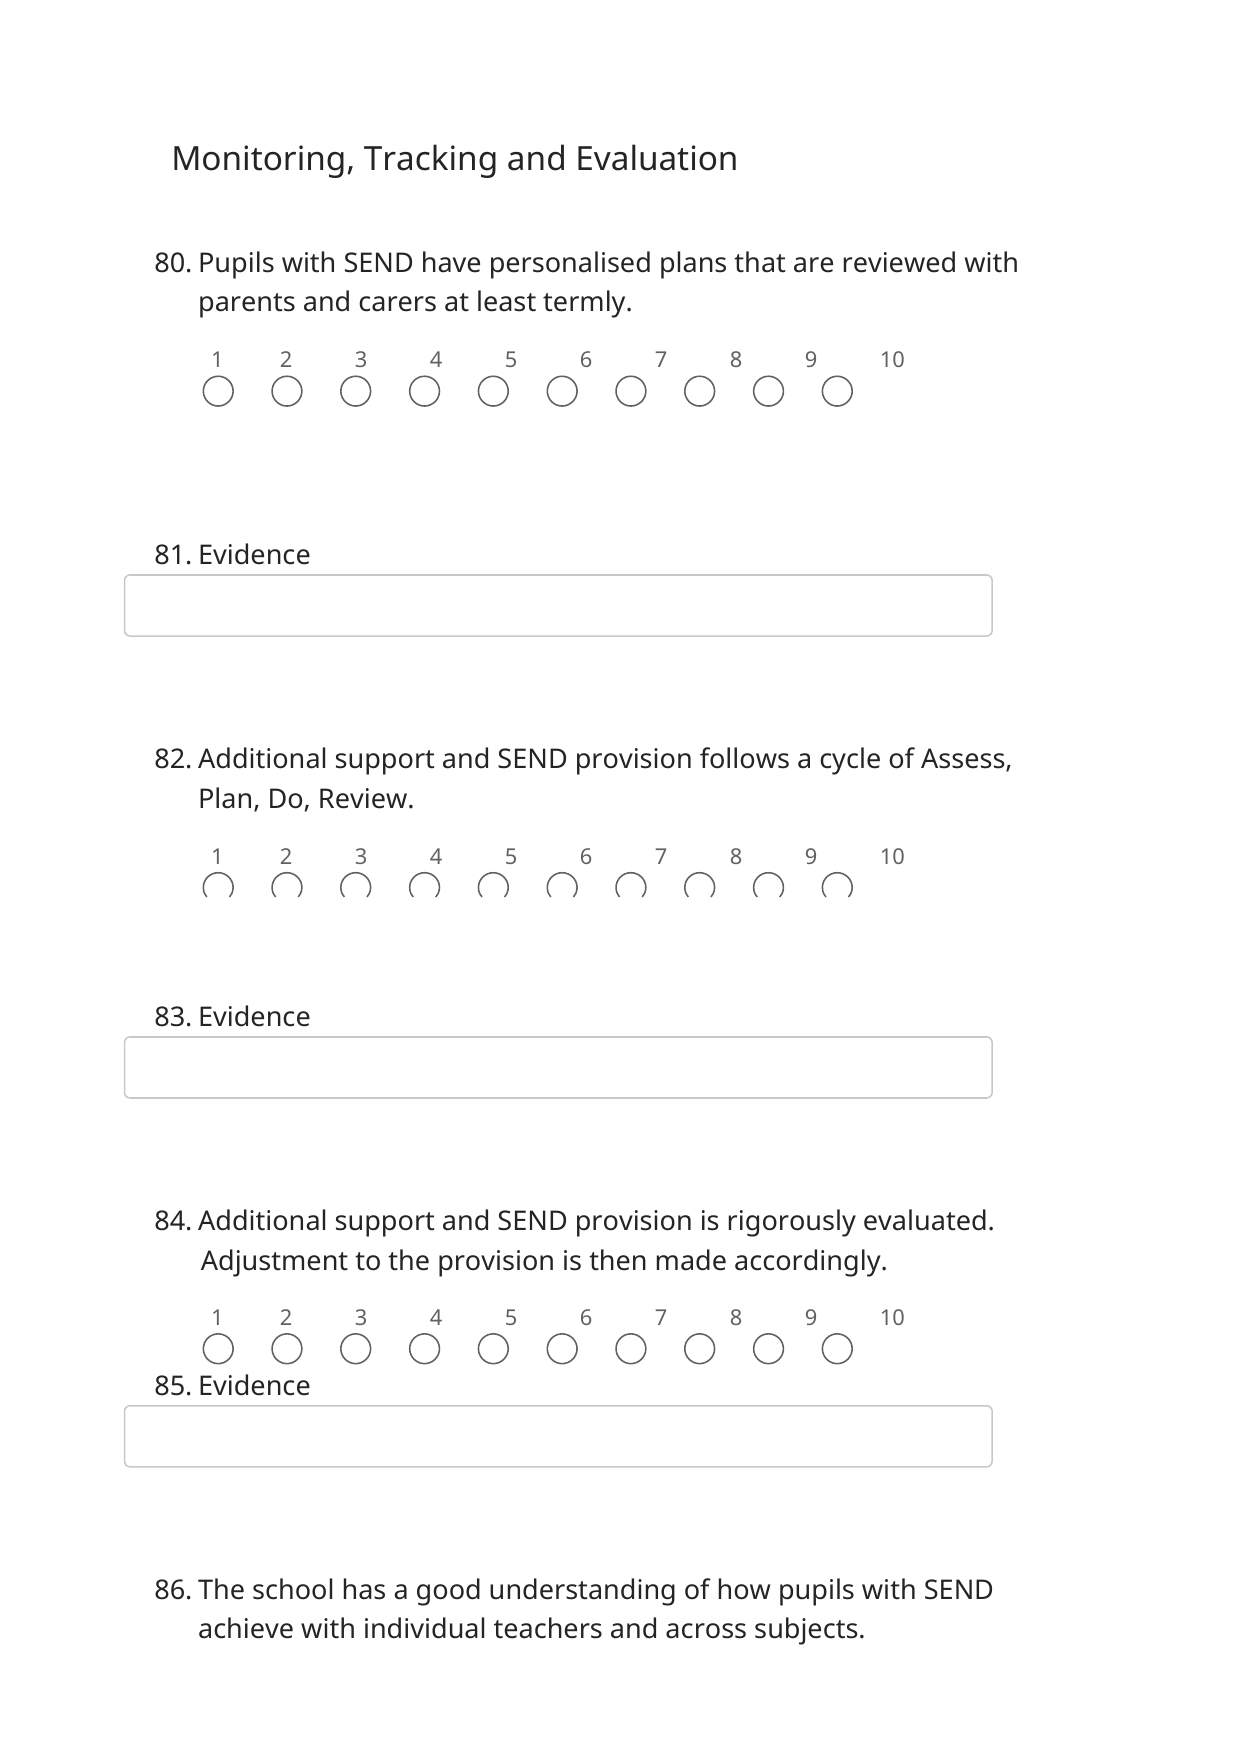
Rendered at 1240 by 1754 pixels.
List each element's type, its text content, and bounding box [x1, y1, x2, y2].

list Evidence [154, 1366, 1026, 1403]
list Evidence [154, 997, 1026, 1034]
list Additional support and SEND provision follows a cycle of Assess, Plan, Do, Review. [154, 740, 1026, 816]
list 2 3 4 5 6 7 8 9 10 [211, 1302, 1117, 1332]
text Adjustment to the provision is then made accordingly. [201, 1241, 1026, 1278]
list The school has a good understanding of how pupils with SEND achieve with individual teachers and across subjects. [154, 1571, 1026, 1647]
list Pupils with SEND have personalised plans that are reviewed with parents and carers at least termly. [154, 243, 1026, 319]
subtitle Monitoring, Tracking and Evaluation [171, 135, 1117, 180]
list 2 3 4 5 6 7 8 9 10 [211, 841, 1117, 871]
list Evidence [154, 535, 1026, 572]
list 2 3 4 5 6 7 8 9 10 [211, 344, 1117, 374]
list Additional support and SEND provision is rigorously evaluated. [154, 1202, 1026, 1238]
